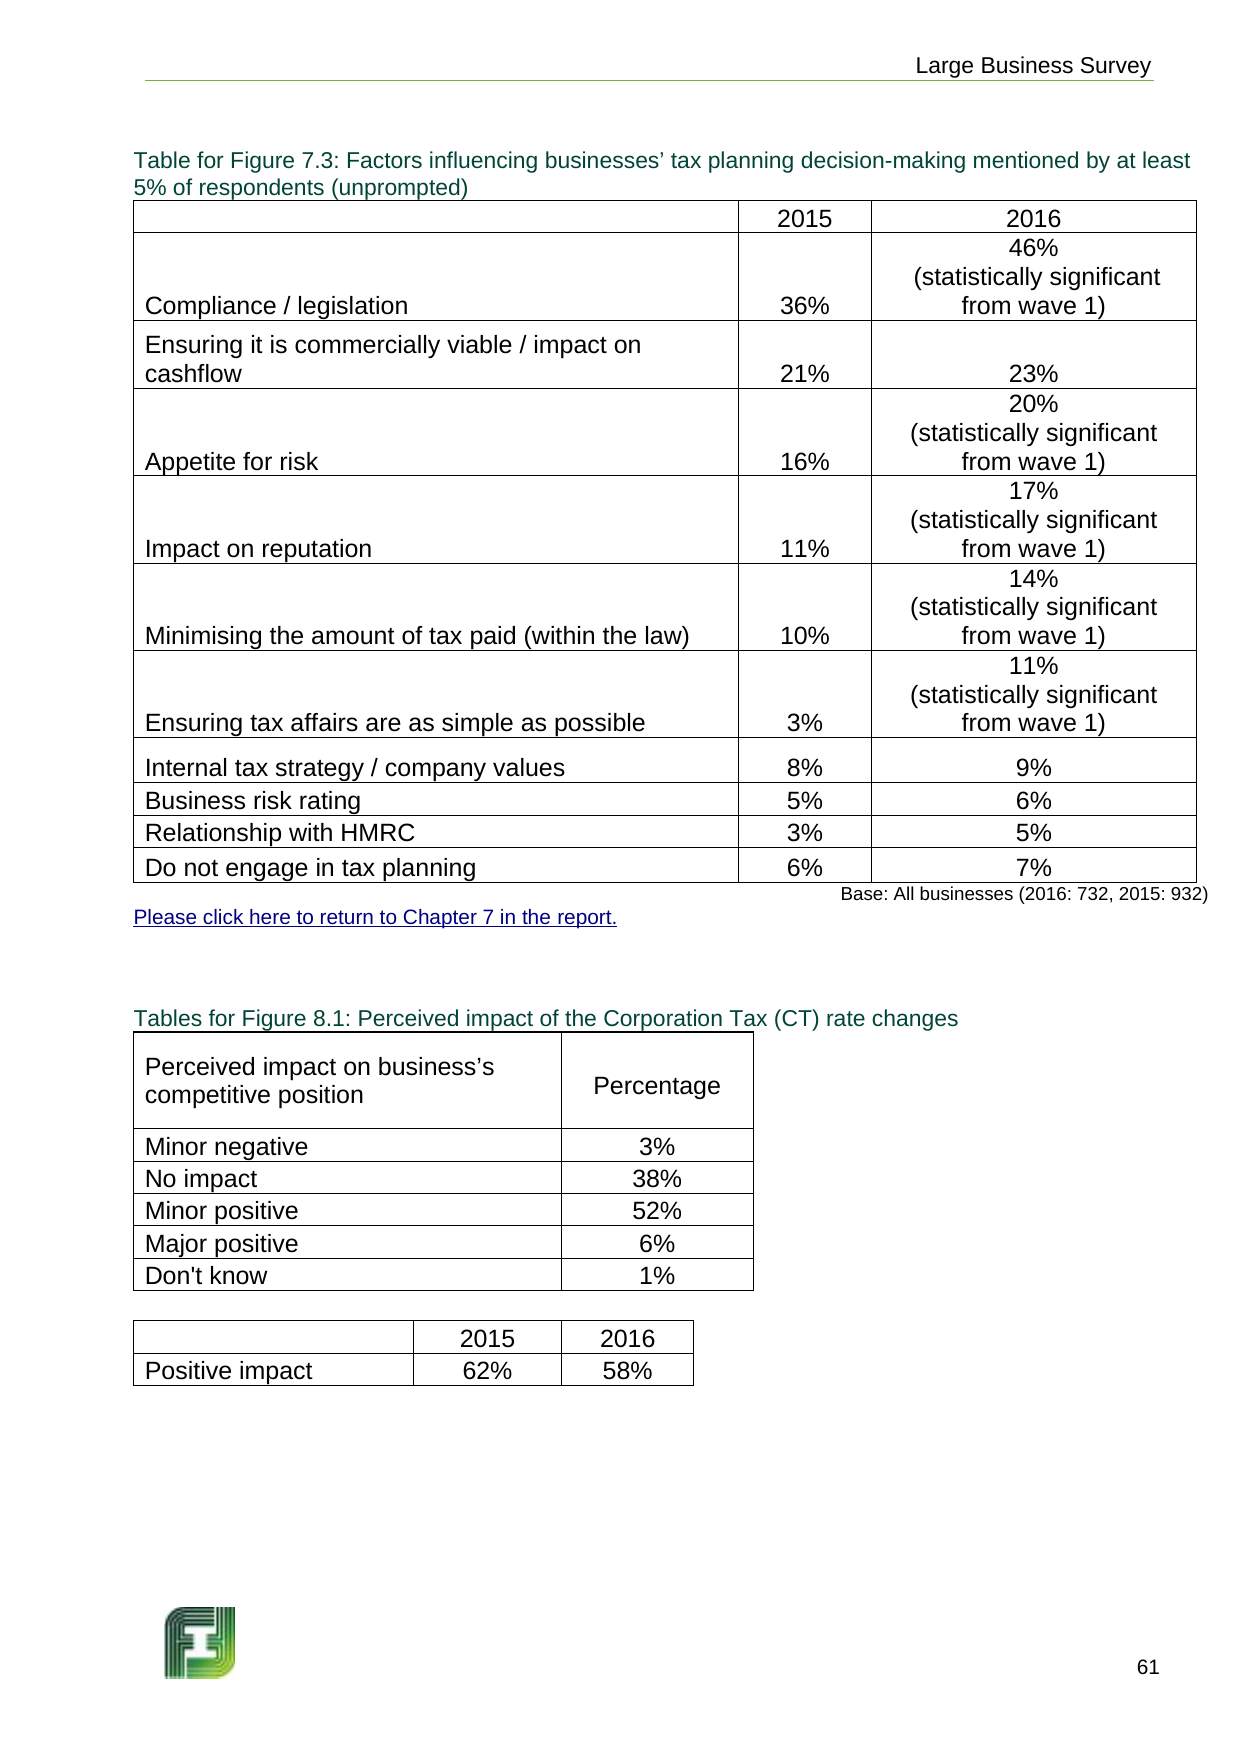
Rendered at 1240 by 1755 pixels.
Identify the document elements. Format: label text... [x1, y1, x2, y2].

table_cell Minor positive [134, 1194, 561, 1225]
table_header 2016 [562, 1321, 693, 1353]
table_header Perceived impact on business’s competitive position [134, 1033, 561, 1128]
subtitle Table for Figure 7.3: Factors influencing businesses’ tax planning decision-making mentioned by at least 5% of respondents (unprompted) [133, 147, 1208, 200]
table_cell Major positive [134, 1226, 561, 1257]
table_cell 17% (statistically significant from wave 1) [872, 476, 1196, 563]
table_header 2015 [739, 201, 871, 232]
table_header 2015 [414, 1321, 561, 1353]
table_cell 6% [872, 783, 1196, 814]
table_cell 38% [562, 1162, 753, 1193]
table_cell 6% [739, 848, 871, 882]
table_cell Ensuring tax affairs are as simple as possible [134, 651, 738, 737]
table_cell No impact [134, 1162, 561, 1193]
table_header 2016 [872, 201, 1196, 232]
table_cell 3% [562, 1129, 753, 1161]
table_cell 7% [872, 848, 1196, 882]
table_cell Compliance / legislation [134, 233, 738, 319]
table_cell 5% [872, 816, 1196, 847]
table_cell 14% (statistically significant from wave 1) [872, 564, 1196, 650]
table_cell 23% [872, 321, 1196, 388]
table_cell Appetite for risk [134, 389, 738, 475]
table_cell 3% [739, 651, 871, 737]
table_header [134, 201, 738, 232]
table_cell 10% [739, 564, 871, 650]
table_cell Minor negative [134, 1129, 561, 1161]
table_cell 5% [739, 783, 871, 814]
table_cell 16% [739, 389, 871, 475]
table_cell Minimising the amount of tax paid (within the law) [134, 564, 738, 650]
table_cell 36% [739, 233, 871, 319]
table_cell Internal tax strategy / company values [134, 738, 738, 782]
table_cell Ensuring it is commercially viable / impact on cashflow [134, 321, 738, 388]
table_cell Positive impact [134, 1354, 413, 1385]
table_header Percentage [562, 1033, 753, 1128]
table_cell Business risk rating [134, 783, 738, 814]
table_cell 20% (statistically significant from wave 1) [872, 389, 1196, 475]
text Base: All businesses (2016: 732, 2015: 932) [133, 883, 1208, 904]
table_cell 46% (statistically significant from wave 1) [872, 233, 1196, 319]
table_cell Don't know [134, 1259, 561, 1290]
table_cell 11% [739, 476, 871, 563]
table_cell Relationship with HMRC [134, 816, 738, 847]
table_cell Impact on reputation [134, 476, 738, 563]
table_cell 6% [562, 1226, 753, 1257]
subtitle Tables for Figure 8.1: Perceived impact of the Corporation Tax (CT) rate changes [133, 1005, 1208, 1031]
table_cell 11% (statistically significant from wave 1) [872, 651, 1196, 737]
text Please click here to return to Chapter 7 in the report. [133, 905, 1208, 929]
table_cell 3% [739, 816, 871, 847]
table_cell 1% [562, 1259, 753, 1290]
table_cell 9% [872, 738, 1196, 782]
table_cell 8% [739, 738, 871, 782]
table_cell Do not engage in tax planning [134, 848, 738, 882]
table_header [134, 1321, 413, 1353]
table_cell 21% [739, 321, 871, 388]
table_cell 58% [562, 1354, 693, 1385]
table_cell 52% [562, 1194, 753, 1225]
table_cell 62% [414, 1354, 561, 1385]
